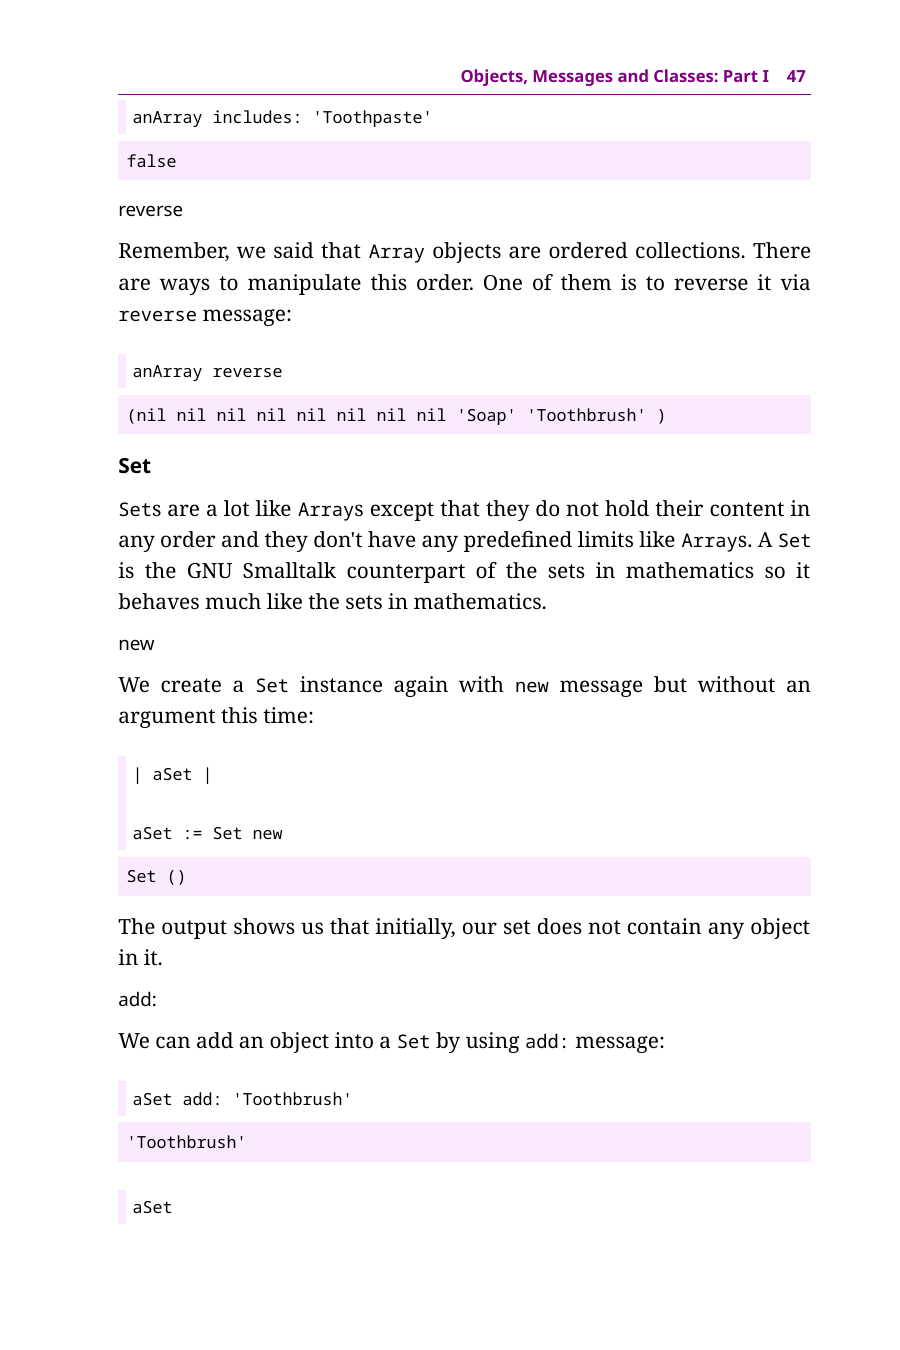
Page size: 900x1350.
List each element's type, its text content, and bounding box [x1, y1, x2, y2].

text anArray reverse [126, 354, 811, 388]
text Remember, we said that Array objects are ordered collections. There are ways to manipulate this order. One of them is to reverse it via reverse message: [118, 236, 811, 327]
subtitle new [118, 631, 811, 656]
text We can add an object into a Set by using add: message: [118, 1026, 811, 1055]
text Sets are a lot like Arrays except that they do not hold their content in any order and they don't have any predefined limits like Arrays. A Set is the GNU Smalltalk counterpart of the sets in mathematics so it behaves much like the sets in mathematics. [118, 494, 811, 616]
text We create a Set instance again with new message but without an argument this time: [118, 670, 811, 730]
text aSet add: 'Toothbrush' [126, 1081, 811, 1116]
subtitle add: [118, 987, 811, 1012]
text 'Toothbrush' [126, 1131, 803, 1153]
text The output shows us that initially, our set does not contain any object in it. [118, 912, 811, 972]
subtitle Set [118, 451, 811, 479]
text Set () [126, 865, 803, 888]
subtitle reverse [118, 197, 811, 222]
text (nil nil nil nil nil nil nil nil 'Soap' 'Toothbrush' ) [126, 404, 803, 426]
text aSet [126, 1190, 811, 1224]
text anArray includes: 'Toothpaste' [126, 100, 811, 134]
text | aSet | aSet := Set new [126, 756, 811, 850]
text false [126, 149, 803, 172]
